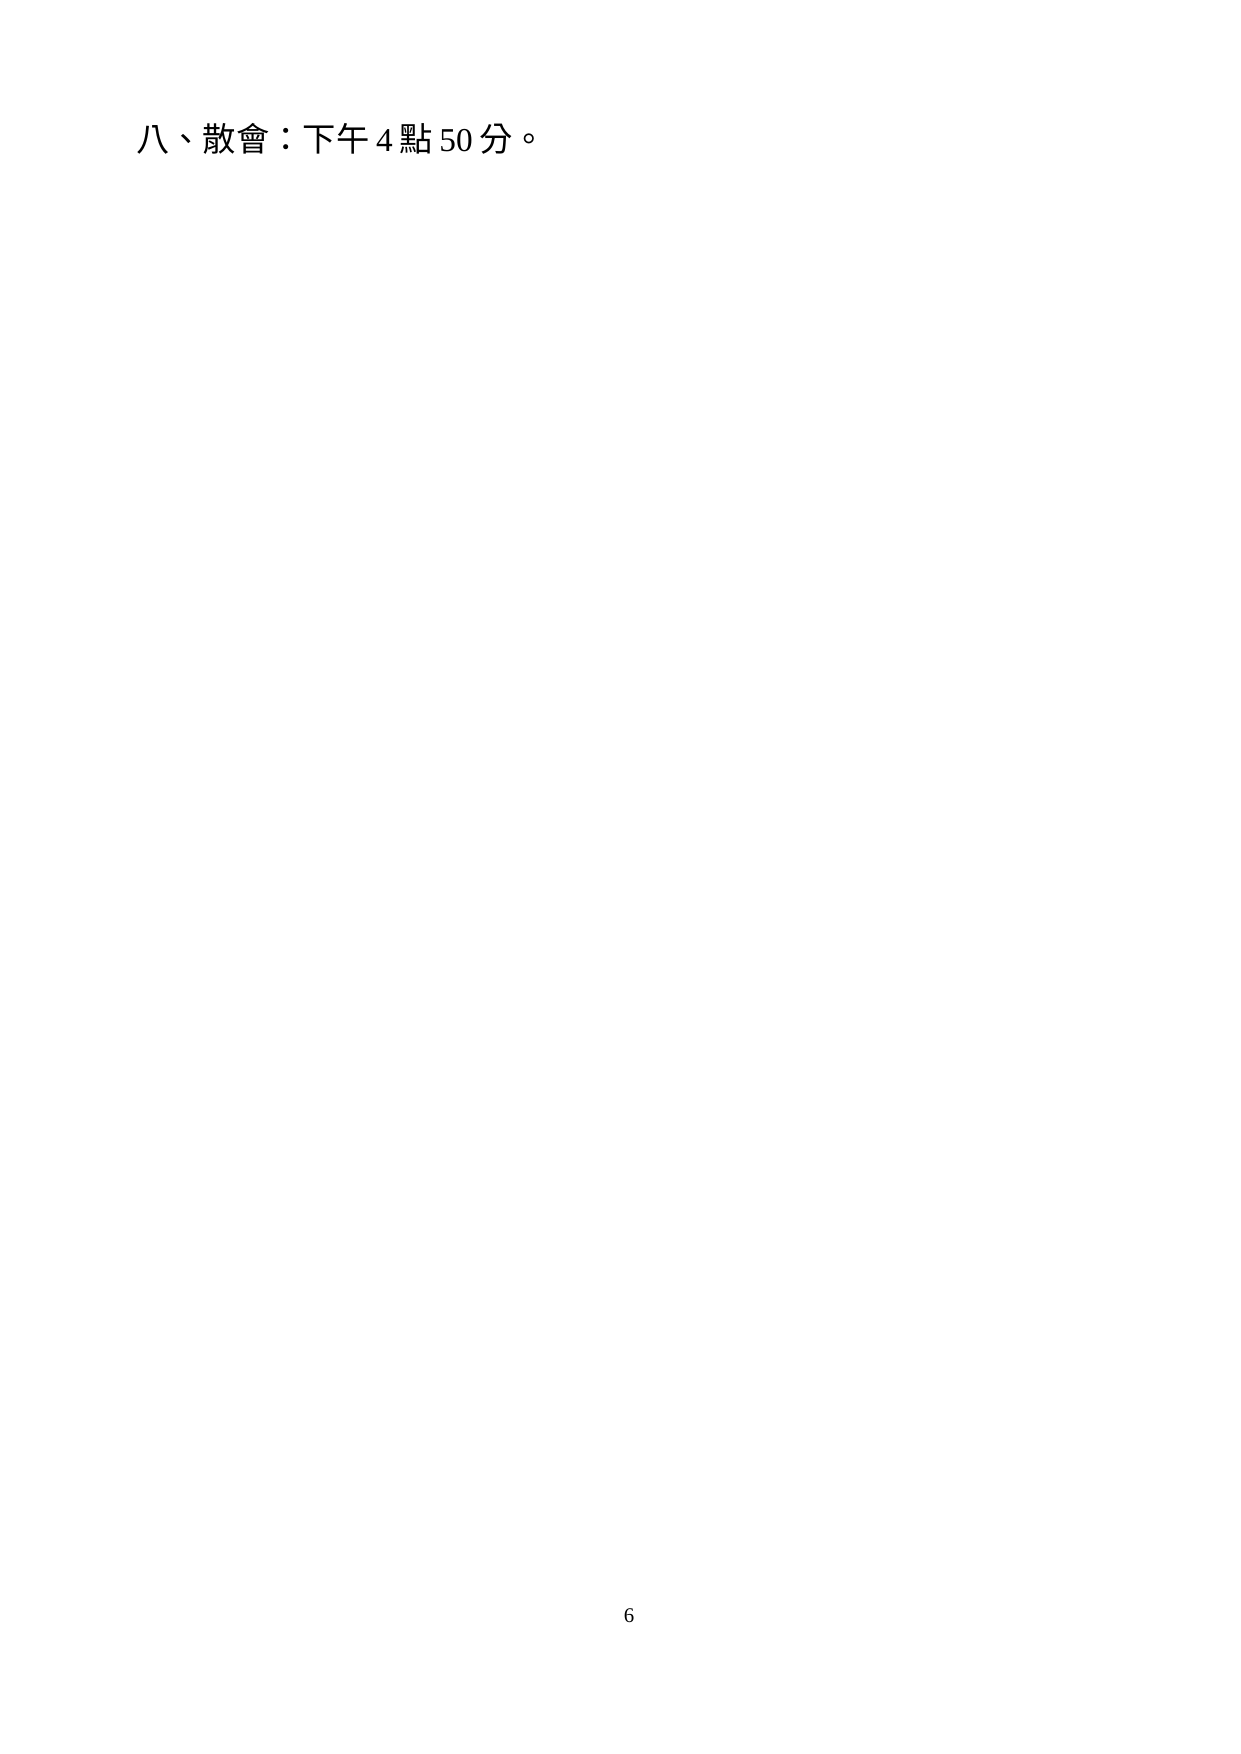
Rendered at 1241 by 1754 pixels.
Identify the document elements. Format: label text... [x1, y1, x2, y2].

text 八、散會：下午4點50分。 [136, 96, 1122, 158]
